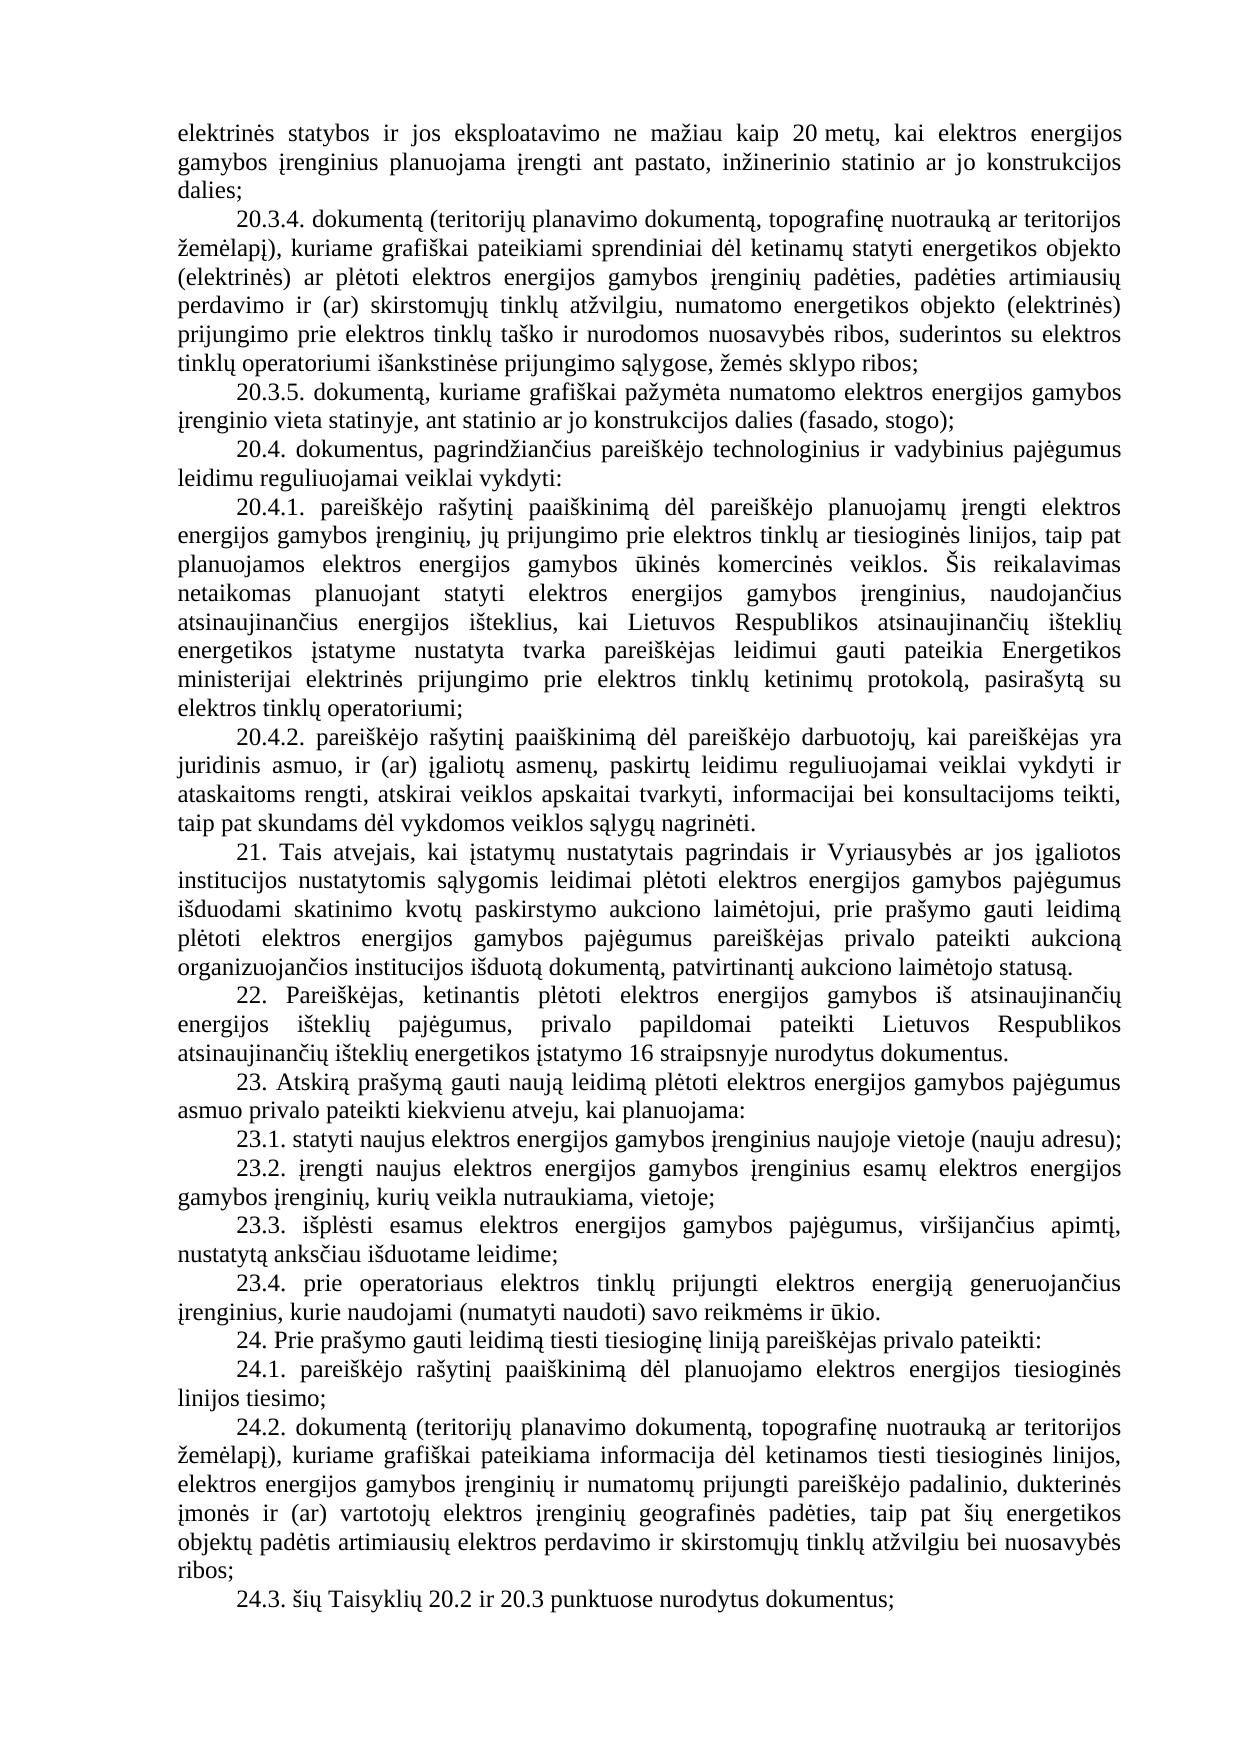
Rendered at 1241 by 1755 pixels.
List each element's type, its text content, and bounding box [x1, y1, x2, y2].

text 20.3.5. dokumentą, kuriame grafiškai pažymėta numatomo elektros energijos gamybos įrenginio vieta statinyje, ant statinio ar jo konstrukcijos dalies (fasado, stogo); [177, 377, 1122, 434]
text 22. Pareiškėjas, ketinantis plėtoti elektros energijos gamybos iš atsinaujinančių energijos išteklių pajėgumus, privalo papildomai pateikti Lietuvos Respublikos atsinaujinančių išteklių energetikos įstatymo 16 straipsnyje nurodytus dokumentus. [177, 981, 1122, 1067]
text 24.1. pareiškėjo rašytinį paaiškinimą dėl planuojamo elektros energijos tiesioginės linijos tiesimo; [177, 1354, 1122, 1412]
text 24.3. šių Taisyklių 20.2 ir 20.3 punktuose nurodytus dokumentus; [177, 1584, 1122, 1613]
text elektrinės statybos ir jos eksploatavimo ne mažiau kaip 20 metų, kai elektros energijos gamybos įrenginius planuojama įrengti ant pastato, inžinerinio statinio ar jo konstrukcijos dalies; [177, 118, 1122, 204]
text 23.1. statyti naujus elektros energijos gamybos įrenginius naujoje vietoje (nauju adresu); [177, 1124, 1122, 1153]
text 20.3.4. dokumentą (teritorijų planavimo dokumentą, topografinę nuotrauką ar teritorijos žemėlapį), kuriame grafiškai pateikiami sprendiniai dėl ketinamų statyti energetikos objekto (elektrinės) ar plėtoti elektros energijos gamybos įrenginių padėties, padėties artimiausių perdavimo ir (ar) skirstomųjų tinklų atžvilgiu, numatomo energetikos objekto (elektrinės) prijungimo prie elektros tinklų taško ir nurodomos nuosavybės ribos, suderintos su elektros tinklų operatoriumi išankstinėse prijungimo sąlygose, žemės sklypo ribos; [177, 204, 1122, 377]
text 20.4.1. pareiškėjo rašytinį paaiškinimą dėl pareiškėjo planuojamų įrengti elektros energijos gamybos įrenginių, jų prijungimo prie elektros tinklų ar tiesioginės linijos, taip pat planuojamos elektros energijos gamybos ūkinės komercinės veiklos. Šis reikalavimas netaikomas planuojant statyti elektros energijos gamybos įrenginius, naudojančius atsinaujinančius energijos išteklius, kai Lietuvos Respublikos atsinaujinančių išteklių energetikos įstatyme nustatyta tvarka pareiškėjas leidimui gauti pateikia Energetikos ministerijai elektrinės prijungimo prie elektros tinklų ketinimų protokolą, pasirašytą su elektros tinklų operatoriumi; [177, 492, 1122, 722]
text 24. Prie prašymo gauti leidimą tiesti tiesioginę liniją pareiškėjas privalo pateikti: [177, 1326, 1122, 1354]
text 21. Tais atvejais, kai įstatymų nustatytais pagrindais ir Vyriausybės ar jos įgaliotos institucijos nustatytomis sąlygomis leidimai plėtoti elektros energijos gamybos pajėgumus išduodami skatinimo kvotų paskirstymo aukciono laimėtojui, prie prašymo gauti leidimą plėtoti elektros energijos gamybos pajėgumus pareiškėjas privalo pateikti aukcioną organizuojančios institucijos išduotą dokumentą, patvirtinantį aukciono laimėtojo statusą. [177, 837, 1122, 981]
text 24.2. dokumentą (teritorijų planavimo dokumentą, topografinę nuotrauką ar teritorijos žemėlapį), kuriame grafiškai pateikiama informacija dėl ketinamos tiesti tiesioginės linijos, elektros energijos gamybos įrenginių ir numatomų prijungti pareiškėjo padalinio, dukterinės įmonės ir (ar) vartotojų elektros įrenginių geografinės padėties, taip pat šių energetikos objektų padėtis artimiausių elektros perdavimo ir skirstomųjų tinklų atžvilgiu bei nuosavybės ribos; [177, 1412, 1122, 1584]
text 23.4. prie operatoriaus elektros tinklų prijungti elektros energiją generuojančius įrenginius, kurie naudojami (numatyti naudoti) savo reikmėms ir ūkio. [177, 1268, 1122, 1326]
text 20.4. dokumentus, pagrindžiančius pareiškėjo technologinius ir vadybinius pajėgumus leidimu reguliuojamai veiklai vykdyti: [177, 434, 1122, 492]
text 23.2. įrengti naujus elektros energijos gamybos įrenginius esamų elektros energijos gamybos įrenginių, kurių veikla nutraukiama, vietoje; [177, 1153, 1122, 1211]
text 23.3. išplėsti esamus elektros energijos gamybos pajėgumus, viršijančius apimtį, nustatytą anksčiau išduotame leidime; [177, 1211, 1122, 1268]
text 20.4.2. pareiškėjo rašytinį paaiškinimą dėl pareiškėjo darbuotojų, kai pareiškėjas yra juridinis asmuo, ir (ar) įgaliotų asmenų, paskirtų leidimu reguliuojamai veiklai vykdyti ir ataskaitoms rengti, atskirai veiklos apskaitai tvarkyti, informacijai bei konsultacijoms teikti, taip pat skundams dėl vykdomos veiklos sąlygų nagrinėti. [177, 722, 1122, 837]
text 23. Atskirą prašymą gauti naują leidimą plėtoti elektros energijos gamybos pajėgumus asmuo privalo pateikti kiekvienu atveju, kai planuojama: [177, 1067, 1122, 1124]
